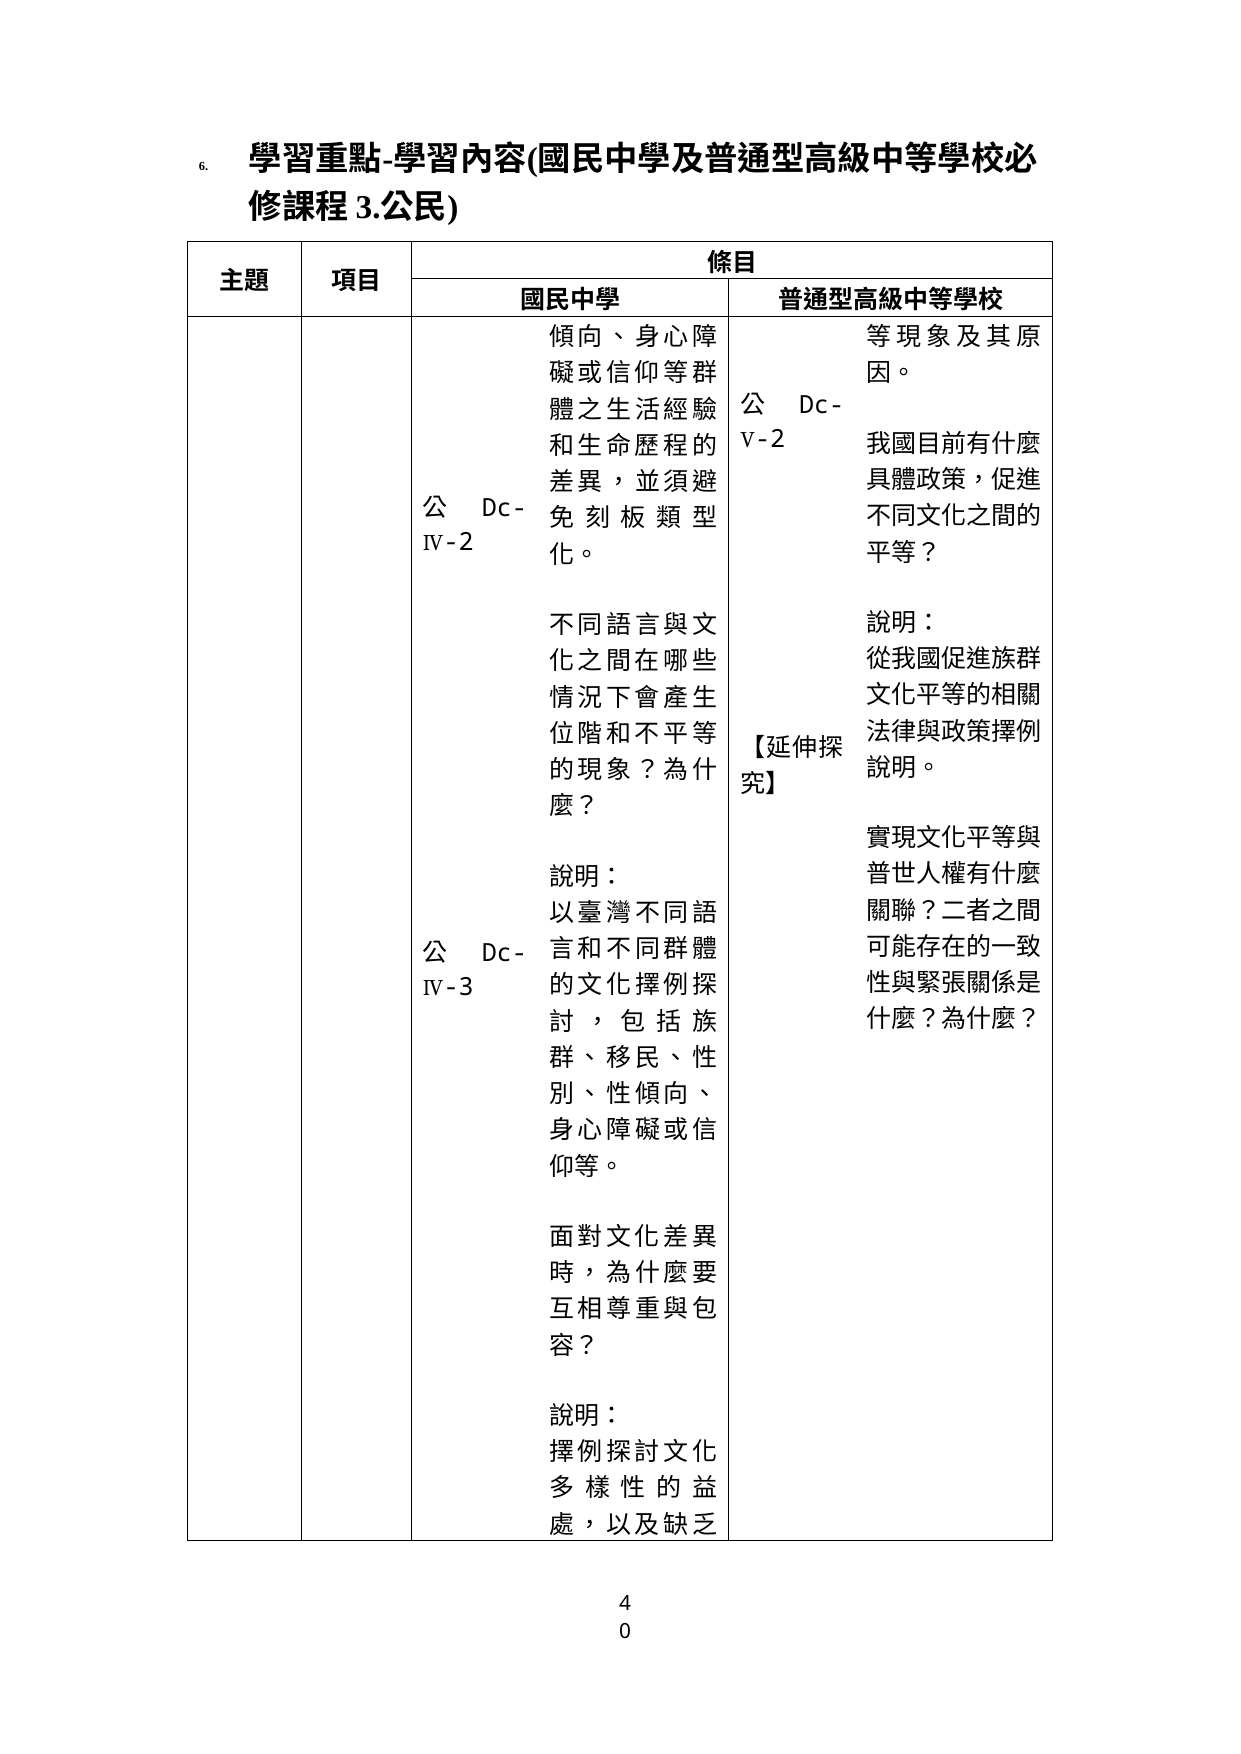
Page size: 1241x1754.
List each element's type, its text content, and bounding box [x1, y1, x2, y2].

table_cell 國民中學 [412, 279, 728, 316]
table_cell 等現象及其原因。 我國目前有什麼具體政策，促進不同文化之間的平等？ 說明： 從我國促進族群文化平等的相關法律與政策擇例說明。 實現文化平等與普世人權有什麼關聯？二者之間可能存在的一致性與緊張關係是什麼？為什麼？ [855, 317, 1052, 1540]
table_cell [188, 317, 301, 1540]
table_cell 項目 [302, 242, 411, 316]
table_cell 公Dc-Ⅳ-2 公Dc-Ⅳ-3 [412, 317, 538, 1540]
table_cell 傾向、身心障礙或信仰等群體之生活經驗和生命歷程的差異，並須避免刻板類型化。 不同語言與文化之間在哪些情況下會產生位階和不平等的現象？為什麼？ 說明： 以臺灣不同語言和不同群體的文化擇例探討，包括族群、移民、性別、性傾向、身心障礙或信仰等。 面對文化差異時，為什麼要互相尊重與包容？ 說明： 擇例探討文化多樣性的益處，以及缺乏 [538, 317, 728, 1540]
table_cell 普通型高級中等學校 [729, 279, 1052, 316]
table_cell [302, 317, 411, 1540]
table_header 學習重點-學習內容(國民中學及普通型高級中等學校必修課程3.公民) [188, 120, 1053, 241]
table_cell 條目 [412, 242, 1052, 278]
table_cell 公Dc-Ⅴ-2 【延伸探究】 [729, 317, 855, 1540]
table_cell 主題 [188, 242, 301, 316]
